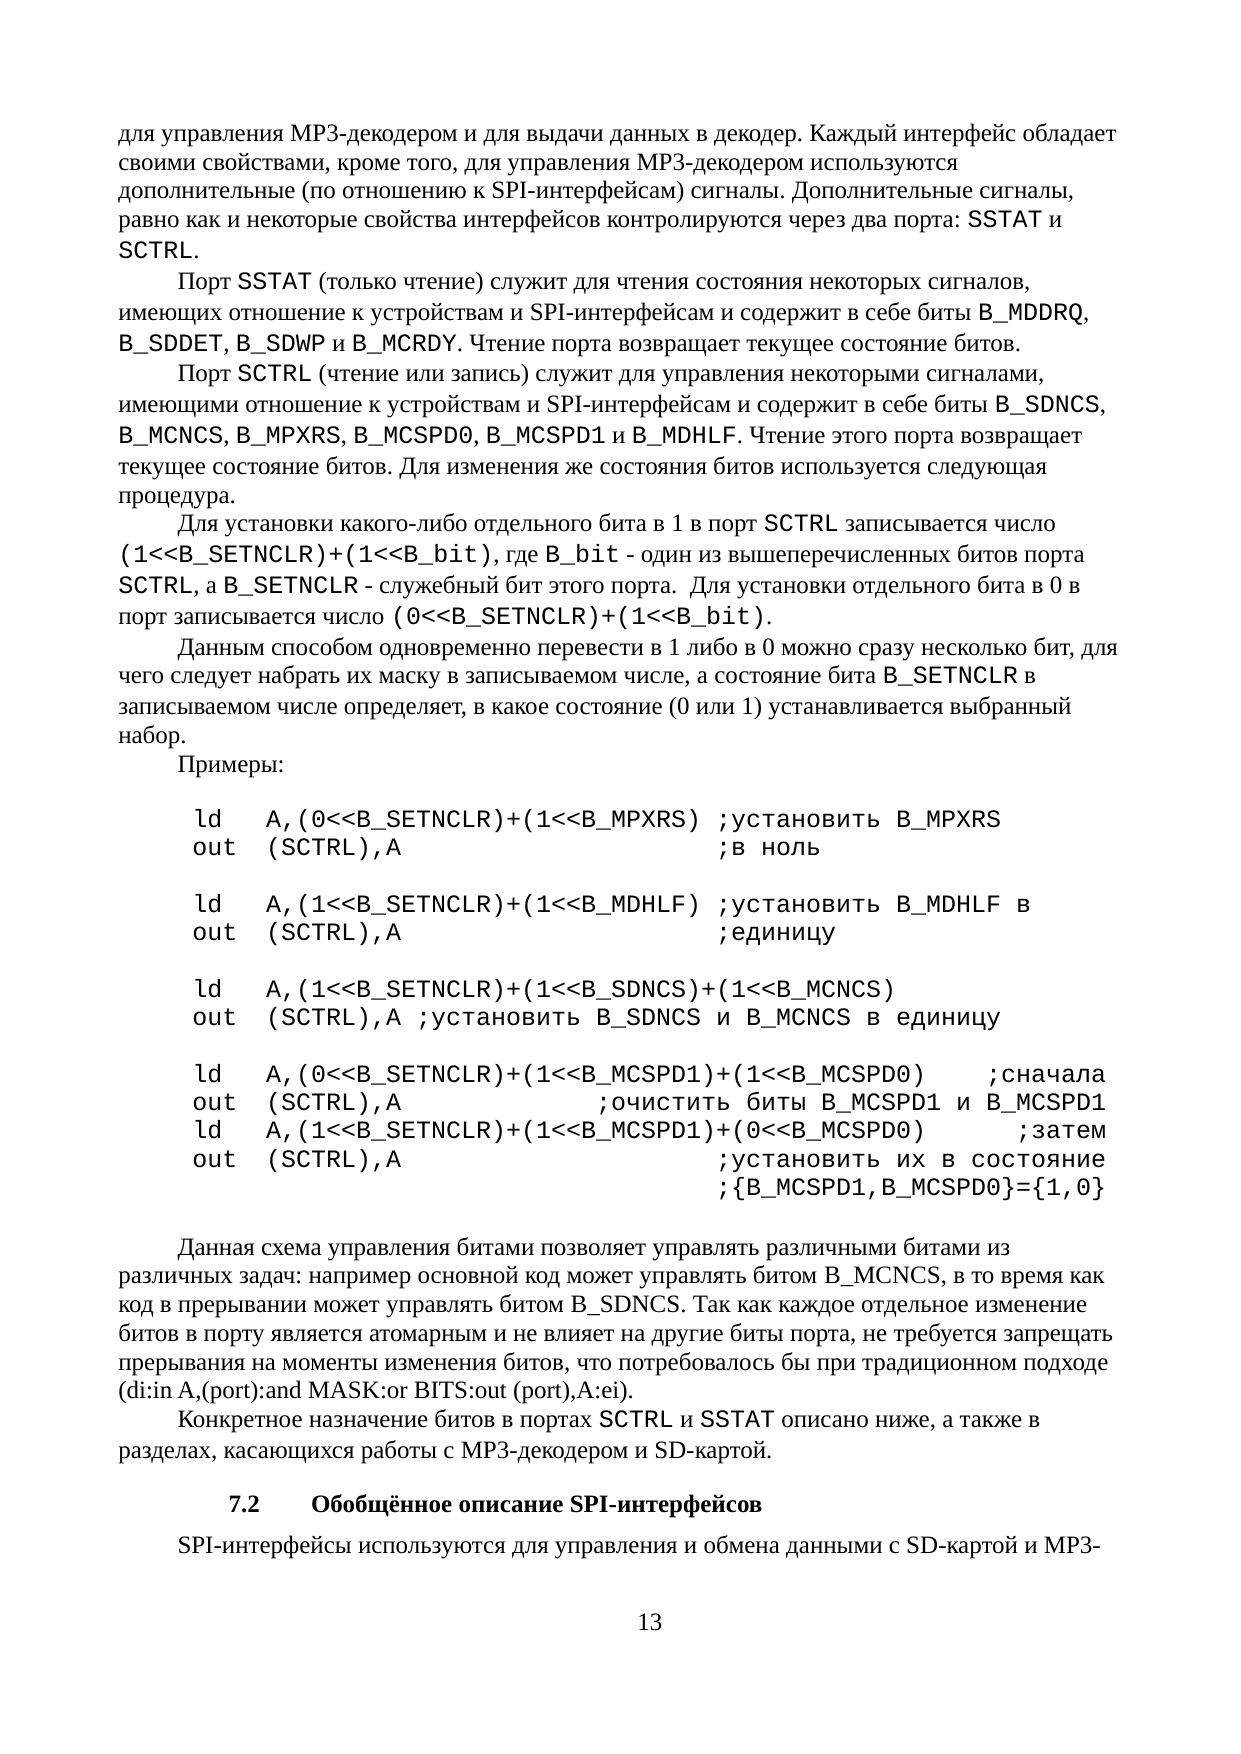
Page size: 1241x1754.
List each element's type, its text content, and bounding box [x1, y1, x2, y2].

text Порт SSTAT (только чтение) служит для чтения состояния некоторых сигналов, имеющих отношение к устройствам и SPI-интерфейсам и содержит в себе биты B_MDDRQ, B_SDDET, B_SDWP и B_MCRDY. Чтение порта возвращает текущее состояние битов. [118, 266, 1122, 358]
text для управления MP3-декодером и для выдачи данных в декодер. Каждый интерфейс обладает своими свойствами, кроме того, для управления MP3-декодером используются дополнительные (по отношению к SPI-интерфейсам) сигналы. Дополнительные сигналы, равно как и некоторые свойства интерфейсов контролируются через два порта: SSTAT и SCTRL. [118, 118, 1122, 266]
text out (SCTRL),A ;установить их в состояние [118, 1146, 1122, 1175]
text out (SCTRL),A ;установить B_SDNCS и B_MCNCS в единицу [118, 1005, 1122, 1033]
text ld A,(1<<B_SETNCLR)+(1<<B_SDNCS)+(1<<B_MCNCS) [118, 976, 1122, 1005]
text SPI-интерфейсы используются для управления и обмена данными с SD-картой и MP3- [118, 1530, 1122, 1559]
text out (SCTRL),A ;очистить биты B_MCSPD1 и B_MCSPD1 [118, 1090, 1122, 1118]
text ld A,(1<<B_SETNCLR)+(1<<B_MCSPD1)+(0<<B_MCSPD0) ;затем [118, 1118, 1122, 1146]
text Порт SCTRL (чтение или запись) служит для управления некоторыми сигналами, имеющими отношение к устройствам и SPI-интерфейсам и содержит в себе биты B_SDNCS, B_MCNCS, B_MPXRS, B_MCSPD0, B_MCSPD1 и B_MDHLF. Чтение этого порта возвращает текущее состояние битов. Для изменения же состояния битов используется следующая процедура. [118, 358, 1122, 508]
subtitle Обобщённое описание SPI-интерфейсов [163, 1489, 1122, 1518]
text ;{B_MCSPD1,B_MCSPD0}={1,0} [118, 1175, 1122, 1203]
text out (SCTRL),A ;единицу [118, 920, 1122, 948]
text out (SCTRL),A ;в ноль [118, 835, 1122, 863]
text ld A,(0<<B_SETNCLR)+(1<<B_MPXRS) ;установить B_MPXRS [118, 806, 1122, 835]
text Для установки какого-либо отдельного бита в 1 в порт SCTRL записывается число (1<<B_SETNCLR)+(1<<B_bit), где B_bit - один из вышеперечисленных битов порта SCTRL, а B_SETNCLR - служебный бит этого порта. Для установки отдельного бита в 0 в порт записывается число (0<<B_SETNCLR)+(1<<B_bit). [118, 508, 1122, 632]
text Конкретное назначение битов в портах SCTRL и SSTAT описано ниже, а также в разделах, касающихся работы с MP3-декодером и SD-картой. [118, 1404, 1122, 1464]
text Данным способом одновременно перевести в 1 либо в 0 можно сразу несколько бит, для чего следует набрать их маску в записываемом числе, а состояние бита B_SETNCLR в записываемом числе определяет, в какое состояние (0 или 1) устанавливается выбранный набор. [118, 632, 1122, 749]
text ld A,(0<<B_SETNCLR)+(1<<B_MCSPD1)+(1<<B_MCSPD0) ;сначала [118, 1061, 1122, 1090]
text Примеры: [118, 749, 1122, 778]
text ld A,(1<<B_SETNCLR)+(1<<B_MDHLF) ;установить B_MDHLF в [118, 891, 1122, 920]
text Данная схема управления битами позволяет управлять различными битами из различных задач: например основной код может управлять битом B_MCNCS, в то время как код в прерывании может управлять битом B_SDNCS. Так как каждое отдельное изменение битов в порту является атомарным и не влияет на другие биты порта, не требуется запрещать прерывания на моменты изменения битов, что потребовалось бы при традиционном подходе (di:in A,(port):and MASK:or BITS:out (port),A:ei). [118, 1232, 1122, 1404]
